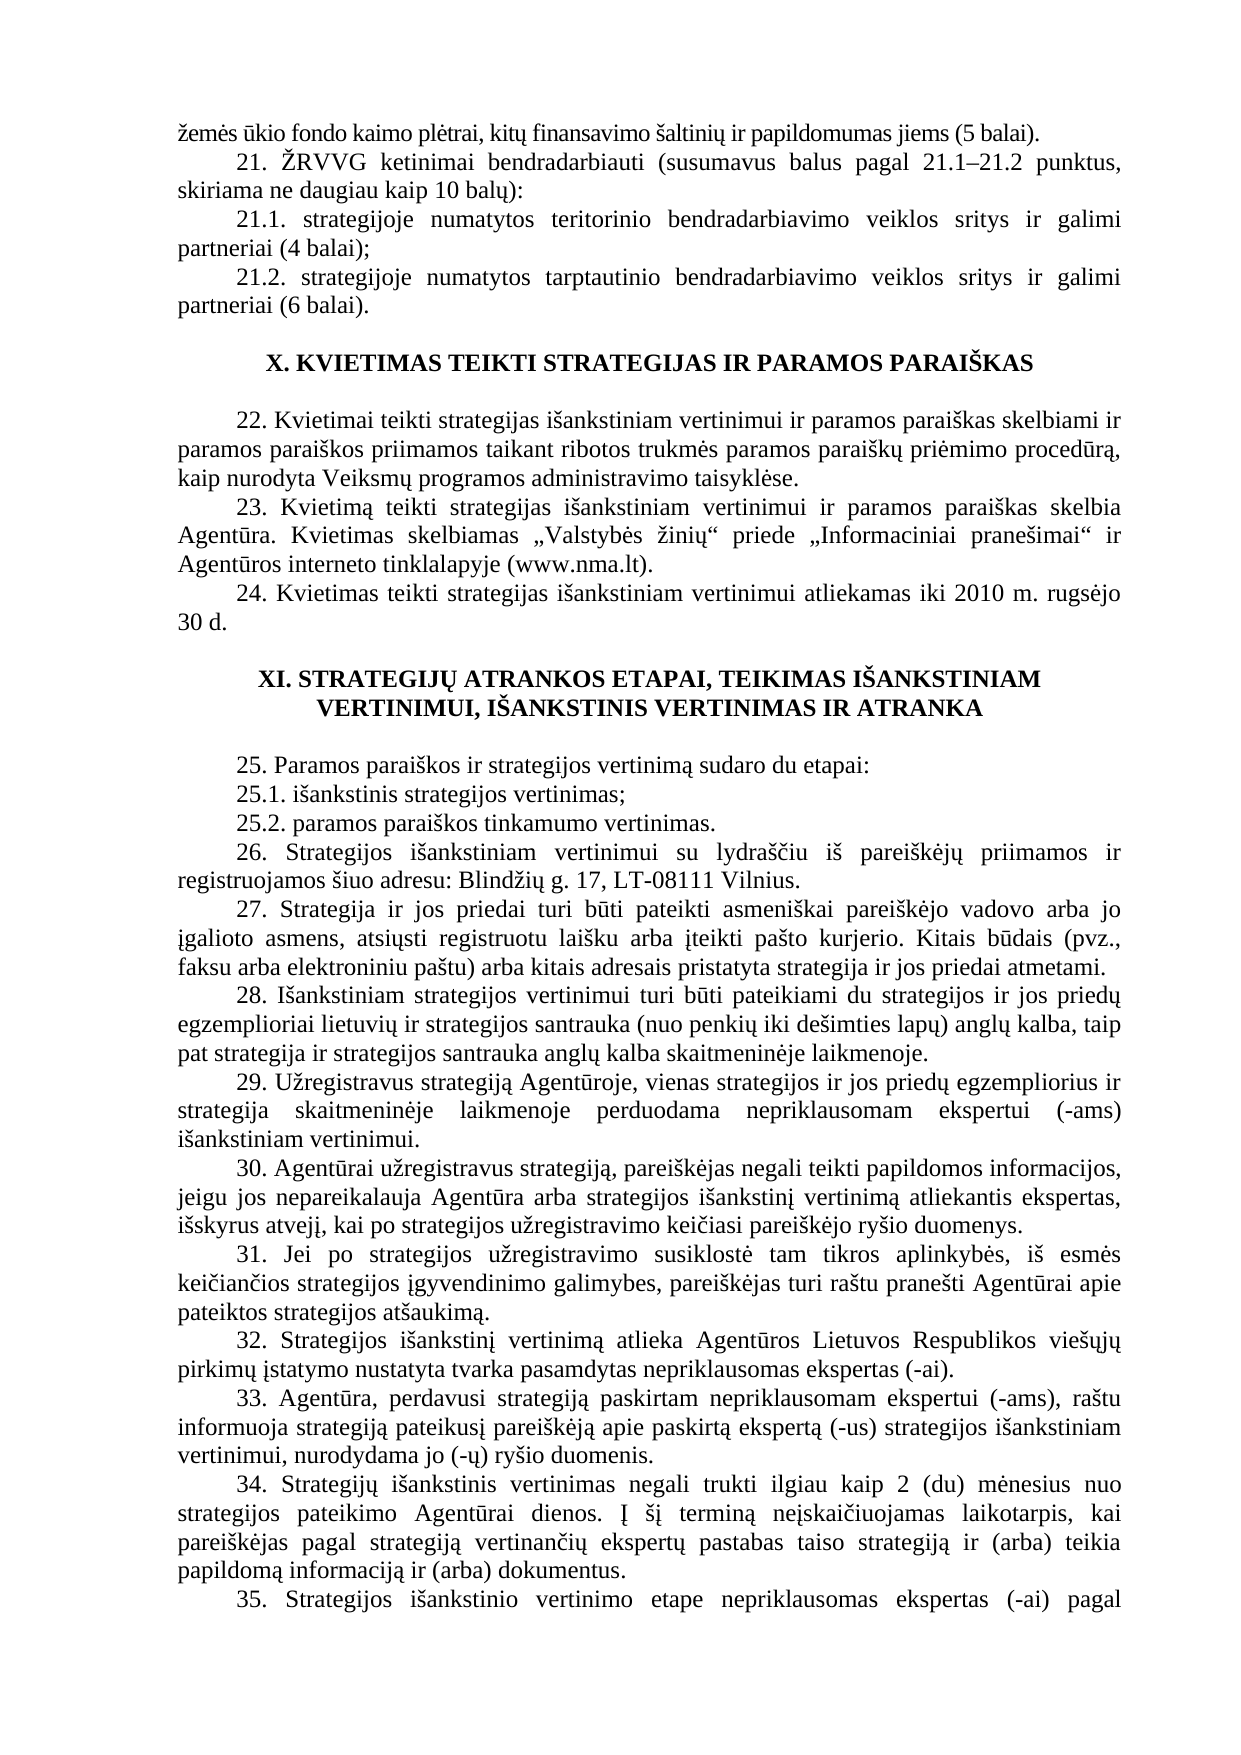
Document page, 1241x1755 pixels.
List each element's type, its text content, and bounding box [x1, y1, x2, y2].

text 27. Strategija ir jos priedai turi būti pateikti asmeniškai pareiškėjo vadovo arba jo įgalioto asmens, atsiųsti registruotu laišku arba įteikti pašto kurjerio. Kitais būdais (pvz., faksu arba elektroniniu paštu) arba kitais adresais pristatyta strategija ir jos priedai atmetami. [177, 894, 1122, 981]
text 25.1. išankstinis strategijos vertinimas; [177, 779, 1122, 808]
text 21.2. strategijoje numatytos tarptautinio bendradarbiavimo veiklos sritys ir galimi partneriai (6 balai). [177, 262, 1122, 319]
text 32. Strategijos išankstinį vertinimą atlieka Agentūros Lietuvos Respublikos viešųjų pirkimų įstatymo nustatyta tvarka pasamdytas nepriklausomas ekspertas (-ai). [177, 1326, 1122, 1383]
text X. KVIETIMAS TEIKTI STRATEGIJAS IR PARAMOS PARAIŠKAS [177, 348, 1122, 377]
text žemės ūkio fondo kaimo plėtrai, kitų finansavimo šaltinių ir papildomumas jiems (5 balai). [177, 118, 1122, 147]
text XI. STRATEGIJŲ ATRANKOS ETAPAI, TEIKIMAS IŠANKSTINIAM VERTINIMUI, IŠANKSTINIS VERTINIMAS IR ATRANKA [177, 664, 1122, 722]
text 31. Jei po strategijos užregistravimo susiklostė tam tikros aplinkybės, iš esmės keičiančios strategijos įgyvendinimo galimybes, pareiškėjas turi raštu pranešti Agentūrai apie pateiktos strategijos atšaukimą. [177, 1239, 1122, 1326]
text 25.2. paramos paraiškos tinkamumo vertinimas. [177, 808, 1122, 837]
text 28. Išankstiniam strategijos vertinimui turi būti pateikiami du strategijos ir jos priedų egzemplioriai lietuvių ir strategijos santrauka (nuo penkių iki dešimties lapų) anglų kalba, taip pat strategija ir strategijos santrauka anglų kalba skaitmeninėje laikmenoje. [177, 981, 1122, 1067]
text 21. ŽRVVG ketinimai bendradarbiauti (susumavus balus pagal 21.1–21.2 punktus, skiriama ne daugiau kaip 10 balų): [177, 147, 1122, 204]
text 21.1. strategijoje numatytos teritorinio bendradarbiavimo veiklos sritys ir galimi partneriai (4 balai); [177, 204, 1122, 262]
text 25. Paramos paraiškos ir strategijos vertinimą sudaro du etapai: [177, 751, 1122, 779]
text 26. Strategijos išankstiniam vertinimui su lydraščiu iš pareiškėjų priimamos ir registruojamos šiuo adresu: Blindžių g. 17, LT-08111 Vilnius. [177, 837, 1122, 894]
text 23. Kvietimą teikti strategijas išankstiniam vertinimui ir paramos paraiškas skelbia Agentūra. Kvietimas skelbiamas „Valstybės žinių“ priede „Informaciniai pranešimai“ ir Agentūros interneto tinklalapyje (www.nma.lt). [177, 492, 1122, 578]
text 33. Agentūra, perdavusi strategiją paskirtam nepriklausomam ekspertui (-ams), raštu informuoja strategiją pateikusį pareiškėją apie paskirtą ekspertą (-us) strategijos išankstiniam vertinimui, nurodydama jo (-ų) ryšio duomenis. [177, 1383, 1122, 1469]
text 22. Kvietimai teikti strategijas išankstiniam vertinimui ir paramos paraiškas skelbiami ir paramos paraiškos priimamos taikant ribotos trukmės paramos paraiškų priėmimo procedūrą, kaip nurodyta Veiksmų programos administravimo taisyklėse. [177, 406, 1122, 492]
text 35. Strategijos išankstinio vertinimo etape nepriklausomas ekspertas (-ai) pagal [177, 1584, 1122, 1613]
text 34. Strategijų išankstinis vertinimas negali trukti ilgiau kaip 2 (du) mėnesius nuo strategijos pateikimo Agentūrai dienos. Į šį terminą neįskaičiuojamas laikotarpis, kai pareiškėjas pagal strategiją vertinančių ekspertų pastabas taiso strategiją ir (arba) teikia papildomą informaciją ir (arba) dokumentus. [177, 1469, 1122, 1584]
text 24. Kvietimas teikti strategijas išankstiniam vertinimui atliekamas iki 2010 m. rugsėjo 30 d. [177, 578, 1122, 636]
text 29. Užregistravus strategiją Agentūroje, vienas strategijos ir jos priedų egzempliorius ir strategija skaitmeninėje laikmenoje perduodama nepriklausomam ekspertui (-ams) išankstiniam vertinimui. [177, 1067, 1122, 1153]
text 30. Agentūrai užregistravus strategiją, pareiškėjas negali teikti papildomos informacijos, jeigu jos nepareikalauja Agentūra arba strategijos išankstinį vertinimą atliekantis ekspertas, išskyrus atvejį, kai po strategijos užregistravimo keičiasi pareiškėjo ryšio duomenys. [177, 1153, 1122, 1239]
